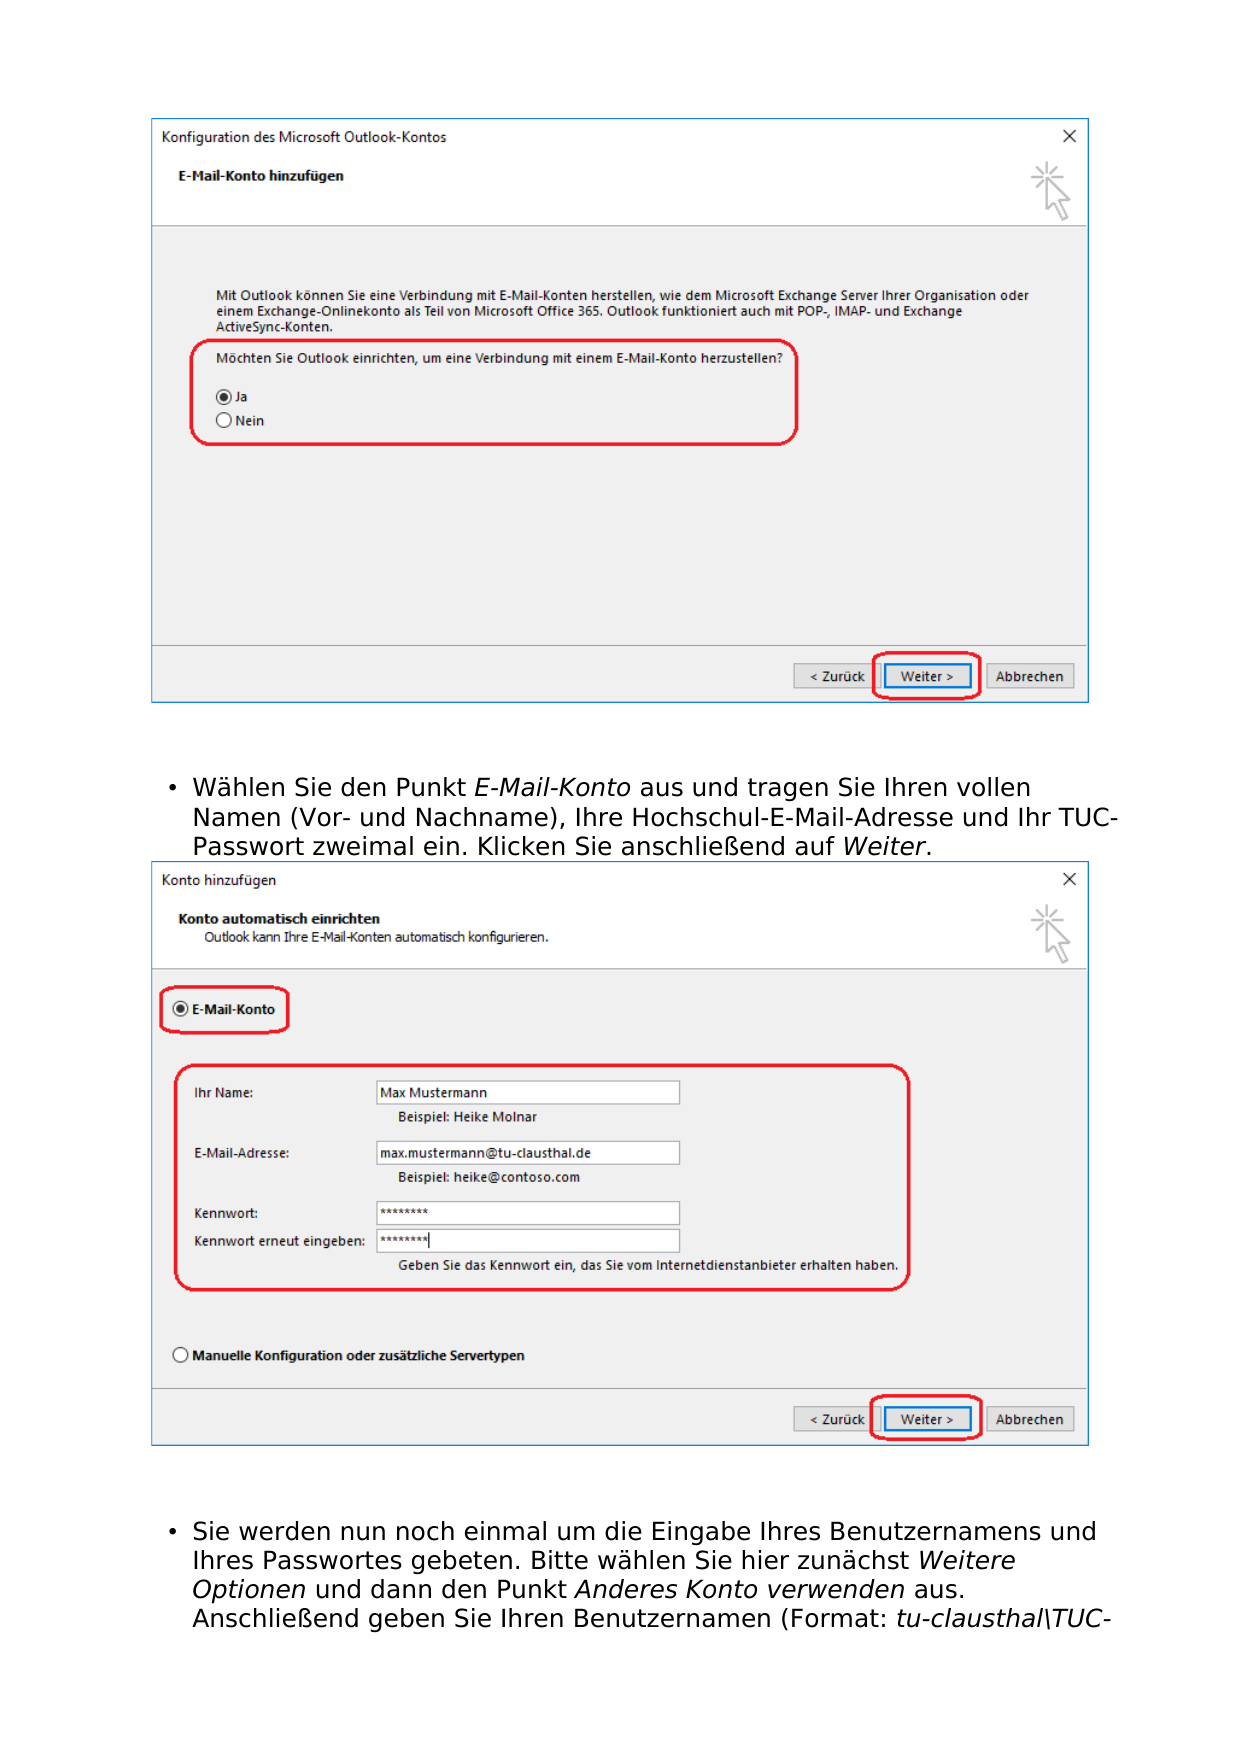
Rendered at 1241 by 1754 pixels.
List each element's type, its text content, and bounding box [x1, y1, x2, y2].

list Sie werden nun noch einmal um die Eingabe Ihres Benutzernamens und Ihres Passwortes gebeten. Bitte wählen Sie hier zunächst Weitere Optionen und dann den Punkt Anderes Konto verwenden aus. Anschließend geben Sie Ihren Benutzernamen (Format: tu-clausthal\TUC- [177, 1517, 1122, 1633]
picture [151, 861, 1089, 1446]
list Wählen Sie den Punkt E-Mail-Konto aus und tragen Sie Ihren vollen Namen (Vor- und Nachname), Ihre Hochschul-E-Mail-Adresse und Ihr TUC-Passwort zweimal ein. Klicken Sie anschließend auf Weiter. [177, 774, 1122, 861]
picture [151, 118, 1089, 703]
